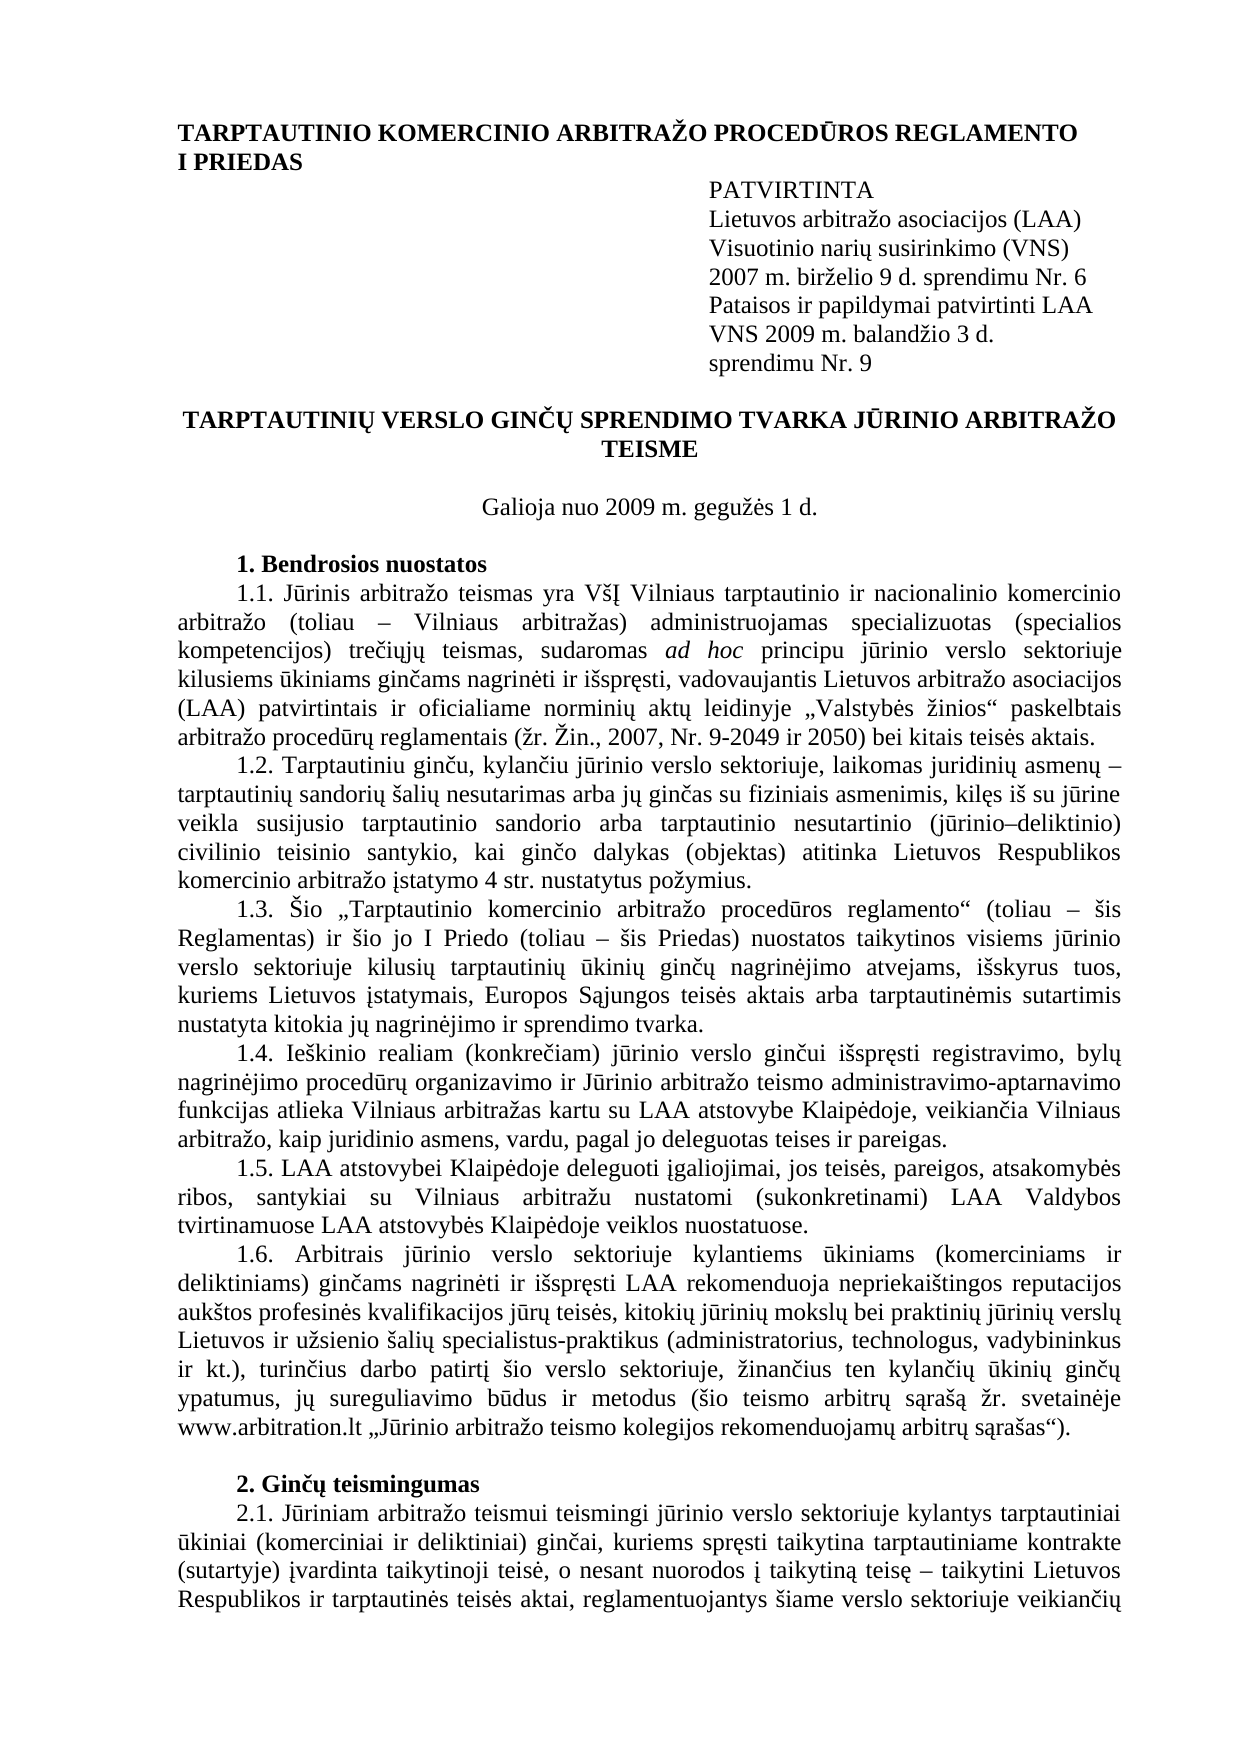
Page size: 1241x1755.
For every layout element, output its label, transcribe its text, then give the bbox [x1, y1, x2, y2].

text sprendimu Nr. 9 [177, 348, 1122, 377]
text TARPTAUTINIO KOMERCINIO ARBITRAŽO PROCEDŪROS REGLAMENTO [177, 118, 1122, 147]
text PATVIRTINTA [177, 176, 1122, 204]
text 1.3. Šio „Tarptautinio komercinio arbitražo procedūros reglamento“ (toliau – šis Reglamentas) ir šio jo I Priedo (toliau – šis Priedas) nuostatos taikytinos visiems jūrinio verslo sektoriuje kilusių tarptautinių ūkinių ginčų nagrinėjimo atvejams, išskyrus tuos, kuriems Lietuvos įstatymais, Europos Sąjungos teisės aktais arba tarptautinėmis sutartimis nustatyta kitokia jų nagrinėjimo ir sprendimo tvarka. [177, 894, 1122, 1038]
text 2. Ginčų teismingumas [177, 1469, 1122, 1498]
text Lietuvos arbitražo asociacijos (LAA) [177, 204, 1122, 233]
text 1.5. LAA atstovybei Klaipėdoje deleguoti įgaliojimai, jos teisės, pareigos, atsakomybės ribos, santykiai su Vilniaus arbitražu nustatomi (sukonkretinami) LAA Valdybos tvirtinamuose LAA atstovybės Klaipėdoje veiklos nuostatuose. [177, 1153, 1122, 1239]
text 2007 m. birželio 9 d. sprendimu Nr. 6 [177, 262, 1122, 291]
text 1.2. Tarptautiniu ginču, kylančiu jūrinio verslo sektoriuje, laikomas juridinių asmenų – tarptautinių sandorių šalių nesutarimas arba jų ginčas su fiziniais asmenimis, kilęs iš su jūrine veikla susijusio tarptautinio sandorio arba tarptautinio nesutartinio (jūrinio–deliktinio) civilinio teisinio santykio, kai ginčo dalykas (objektas) atitinka Lietuvos Respublikos komercinio arbitražo įstatymo 4 str. nustatytus požymius. [177, 751, 1122, 894]
text I PRIEDAS [177, 147, 1122, 176]
text Pataisos ir papildymai patvirtinti LAA [177, 291, 1122, 319]
text VNS 2009 m. balandžio 3 d. [177, 319, 1122, 348]
text Galioja nuo 2009 m. gegužės 1 d. [177, 492, 1122, 521]
text 1. Bendrosios nuostatos [177, 549, 1122, 578]
text 2.1. Jūriniam arbitražo teismui teismingi jūrinio verslo sektoriuje kylantys tarptautiniai ūkiniai (komerciniai ir deliktiniai) ginčai, kuriems spręsti taikytina tarptautiniame kontrakte (sutartyje) įvardinta taikytinoji teisė, o nesant nuorodos į taikytiną teisę – taikytini Lietuvos Respublikos ir tarptautinės teisės aktai, reglamentuojantys šiame verslo sektoriuje veikiančių [177, 1498, 1122, 1613]
text 1.4. Ieškinio realiam (konkrečiam) jūrinio verslo ginčui išspręsti registravimo, bylų nagrinėjimo procedūrų organizavimo ir Jūrinio arbitražo teismo administravimo-aptarnavimo funkcijas atlieka Vilniaus arbitražas kartu su LAA atstovybe Klaipėdoje, veikiančia Vilniaus arbitražo, kaip juridinio asmens, vardu, pagal jo deleguotas teises ir pareigas. [177, 1038, 1122, 1153]
text 1.1. Jūrinis arbitražo teismas yra VšĮ Vilniaus tarptautinio ir nacionalinio komercinio arbitražo (toliau – Vilniaus arbitražas) administruojamas specializuotas (specialios kompetencijos) trečiųjų teismas, sudaromas ad hoc principu jūrinio verslo sektoriuje kilusiems ūkiniams ginčams nagrinėti ir išspręsti, vadovaujantis Lietuvos arbitražo asociacijos (LAA) patvirtintais ir oficialiame norminių aktų leidinyje „Valstybės žinios“ paskelbtais arbitražo procedūrų reglamentais (žr. Žin., 2007, Nr. 9-2049 ir 2050) bei kitais teisės aktais. [177, 578, 1122, 751]
text TARPTAUTINIŲ VERSLO GINČŲ SPRENDIMO TVARKA JŪRINIO ARBITRAŽO TEISME [177, 406, 1122, 463]
text Visuotinio narių susirinkimo (VNS) [177, 233, 1122, 262]
text 1.6. Arbitrais jūrinio verslo sektoriuje kylantiems ūkiniams (komerciniams ir deliktiniams) ginčams nagrinėti ir išspręsti LAA rekomenduoja nepriekaištingos reputacijos aukštos profesinės kvalifikacijos jūrų teisės, kitokių jūrinių mokslų bei praktinių jūrinių verslų Lietuvos ir užsienio šalių specialistus-praktikus (administratorius, technologus, vadybininkus ir kt.), turinčius darbo patirtį šio verslo sektoriuje, žinančius ten kylančių ūkinių ginčų ypatumus, jų sureguliavimo būdus ir metodus (šio teismo arbitrų sąrašą žr. svetainėje www.arbitration.lt „Jūrinio arbitražo teismo kolegijos rekomenduojamų arbitrų sąrašas“). [177, 1239, 1122, 1441]
